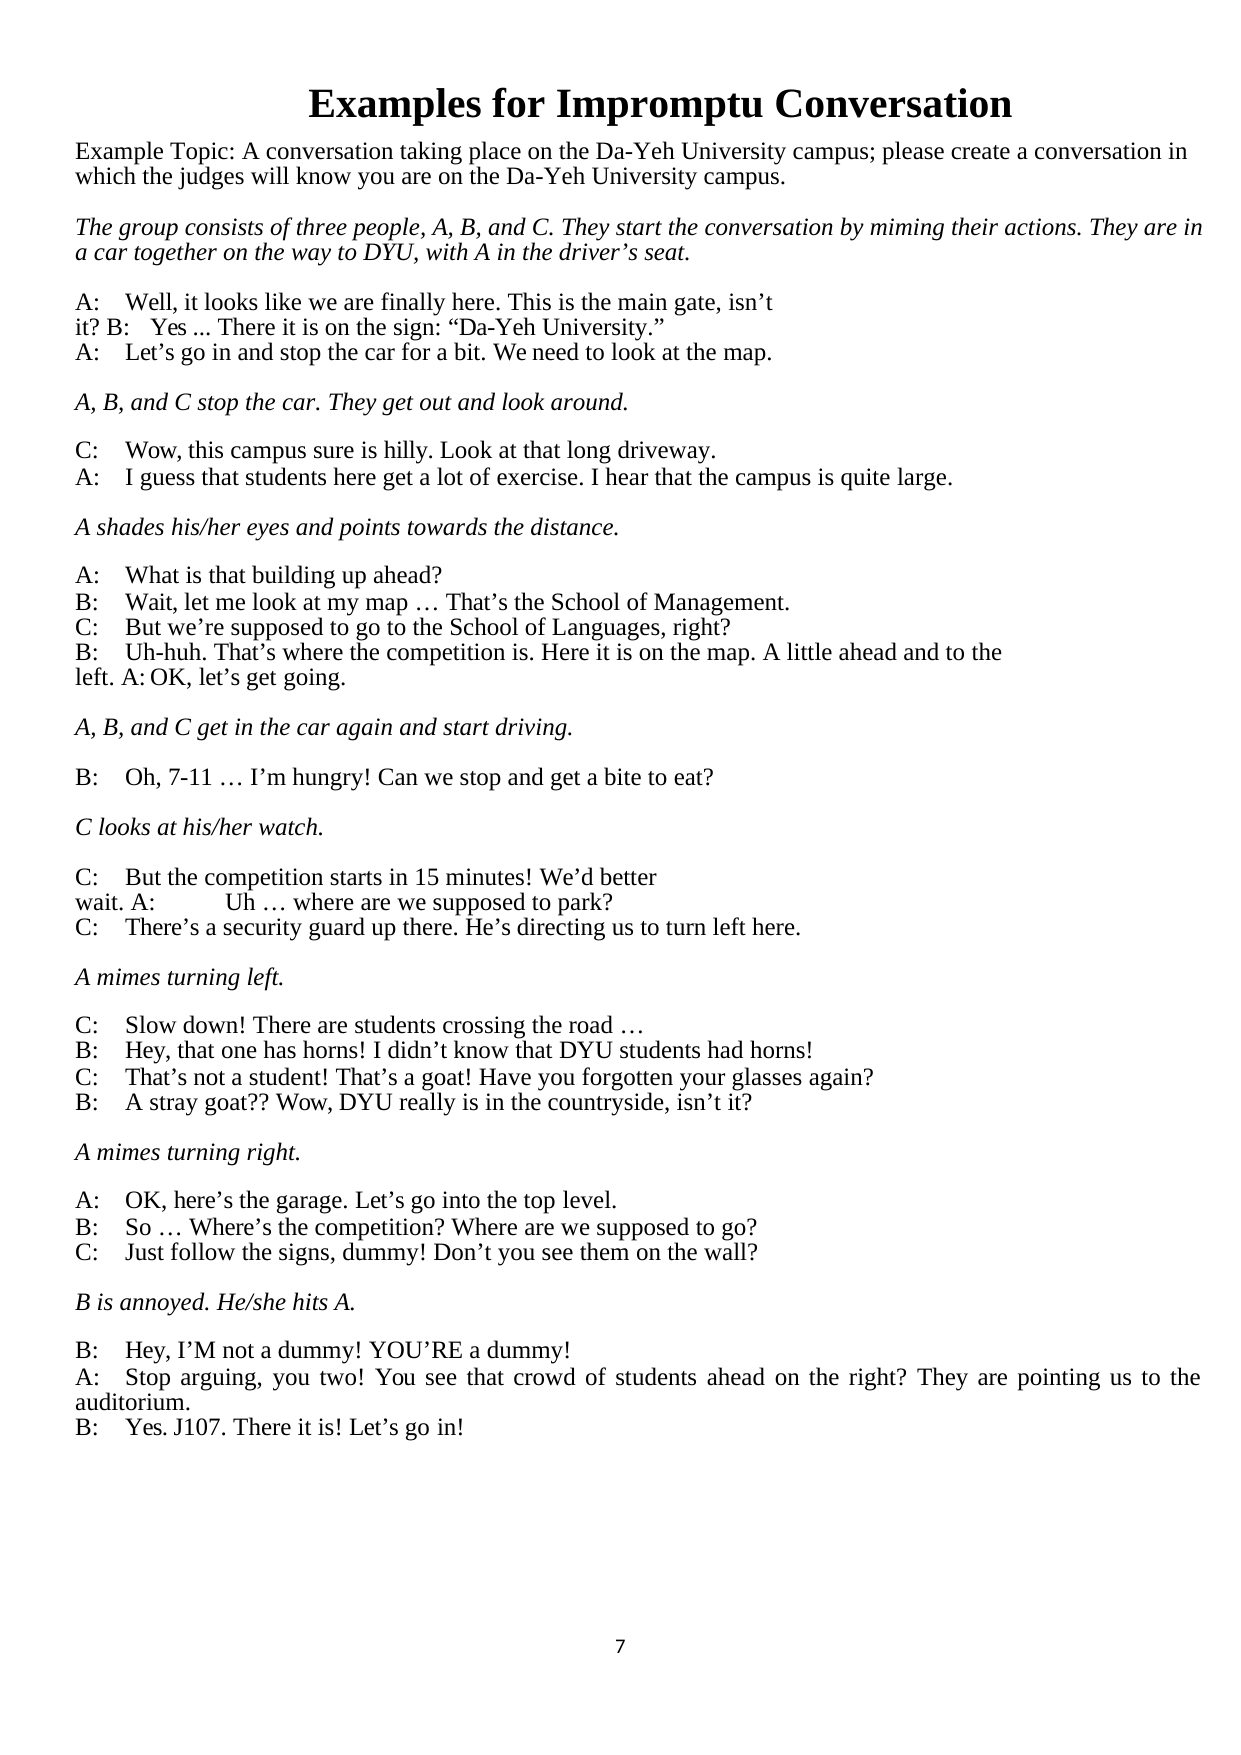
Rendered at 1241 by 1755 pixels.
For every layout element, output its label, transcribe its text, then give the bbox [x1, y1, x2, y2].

text A mimes turning right. [75, 1137, 1213, 1166]
text B: Yes. J107. There it is! Let’s go in! [75, 1415, 1213, 1441]
text B: Oh, 7-11 … I’m hungry! Can we stop and get a bite to eat? [75, 762, 1213, 790]
text A: I guess that students here get a lot of exercise. I hear that the campus is quite large. [75, 463, 1213, 490]
text A, B, and C get in the car again and start driving. [75, 712, 1213, 740]
text B: Wait, let me look at my map … That’s the School of Management. C: But we’re supposed to go to the School of Languages, right? [75, 590, 791, 640]
text B is annoyed. He/she hits A. [75, 1287, 1213, 1316]
text A mimes turning left. [75, 962, 1213, 991]
text C: That’s not a student! That’s a goat! Have you forgotten your glasses again? B: A stray goat?? Wow, DYU really is in the countryside, isn’t it? [75, 1065, 874, 1115]
text C: Slow down! There are students crossing the road … [75, 1012, 1213, 1039]
text Example Topic: A conversation taking place on the Da-Yeh University campus; please create a conversation in which the judges will know you are on the Da-Yeh University campus. [75, 140, 1213, 190]
text B: So … Where’s the competition? Where are we supposed to go? C: Just follow the signs, dummy! Don’t you see them on the wall? [75, 1215, 758, 1265]
text C: Wow, this campus sure is hilly. Look at that long driveway. [75, 437, 1213, 463]
text A: OK, here’s the garage. Let’s go into the top level. [75, 1187, 1213, 1214]
text Examples for Impromptu Conversation [308, 79, 1213, 127]
text A, B, and C stop the car. They get out and look around. [75, 387, 1213, 415]
text A: What is that building up ahead? [75, 562, 1213, 588]
text C: There’s a security guard up there. He’s directing us to turn left here. [75, 915, 1213, 941]
text C: But the competition starts in 15 minutes! We’d better wait. A: Uh … where are we supposed to park? [75, 865, 712, 915]
text A: Well, it looks like we are finally here. This is the main gate, isn’t it? B: Yes ... There it is on the sign: “Da-Yeh University.” [75, 290, 803, 340]
text A: Let’s go in and stop the car for a bit. We need to look at the map. [75, 340, 1213, 365]
text A shades his/her eyes and points towards the distance. [75, 512, 1213, 540]
text C looks at his/her watch. [75, 812, 1213, 840]
text B: Hey, I’M not a dummy! YOU’RE a dummy! [75, 1337, 1213, 1364]
text B: Uh-huh. That’s where the competition is. Here it is on the map. A little ahead and to the left. A: OK, let’s get going. [75, 640, 1045, 690]
text B: Hey, that one has horns! I didn’t know that DYU students had horns! [75, 1039, 1213, 1064]
text The group consists of three people, A, B, and C. They start the conversation by miming their actions. They are in a car together on the way to DYU, with A in the driver’s seat. [75, 215, 1213, 265]
text A: Stop arguing, you two! You see that crowd of students ahead on the right? They are pointing us to the auditorium. [75, 1365, 1203, 1415]
